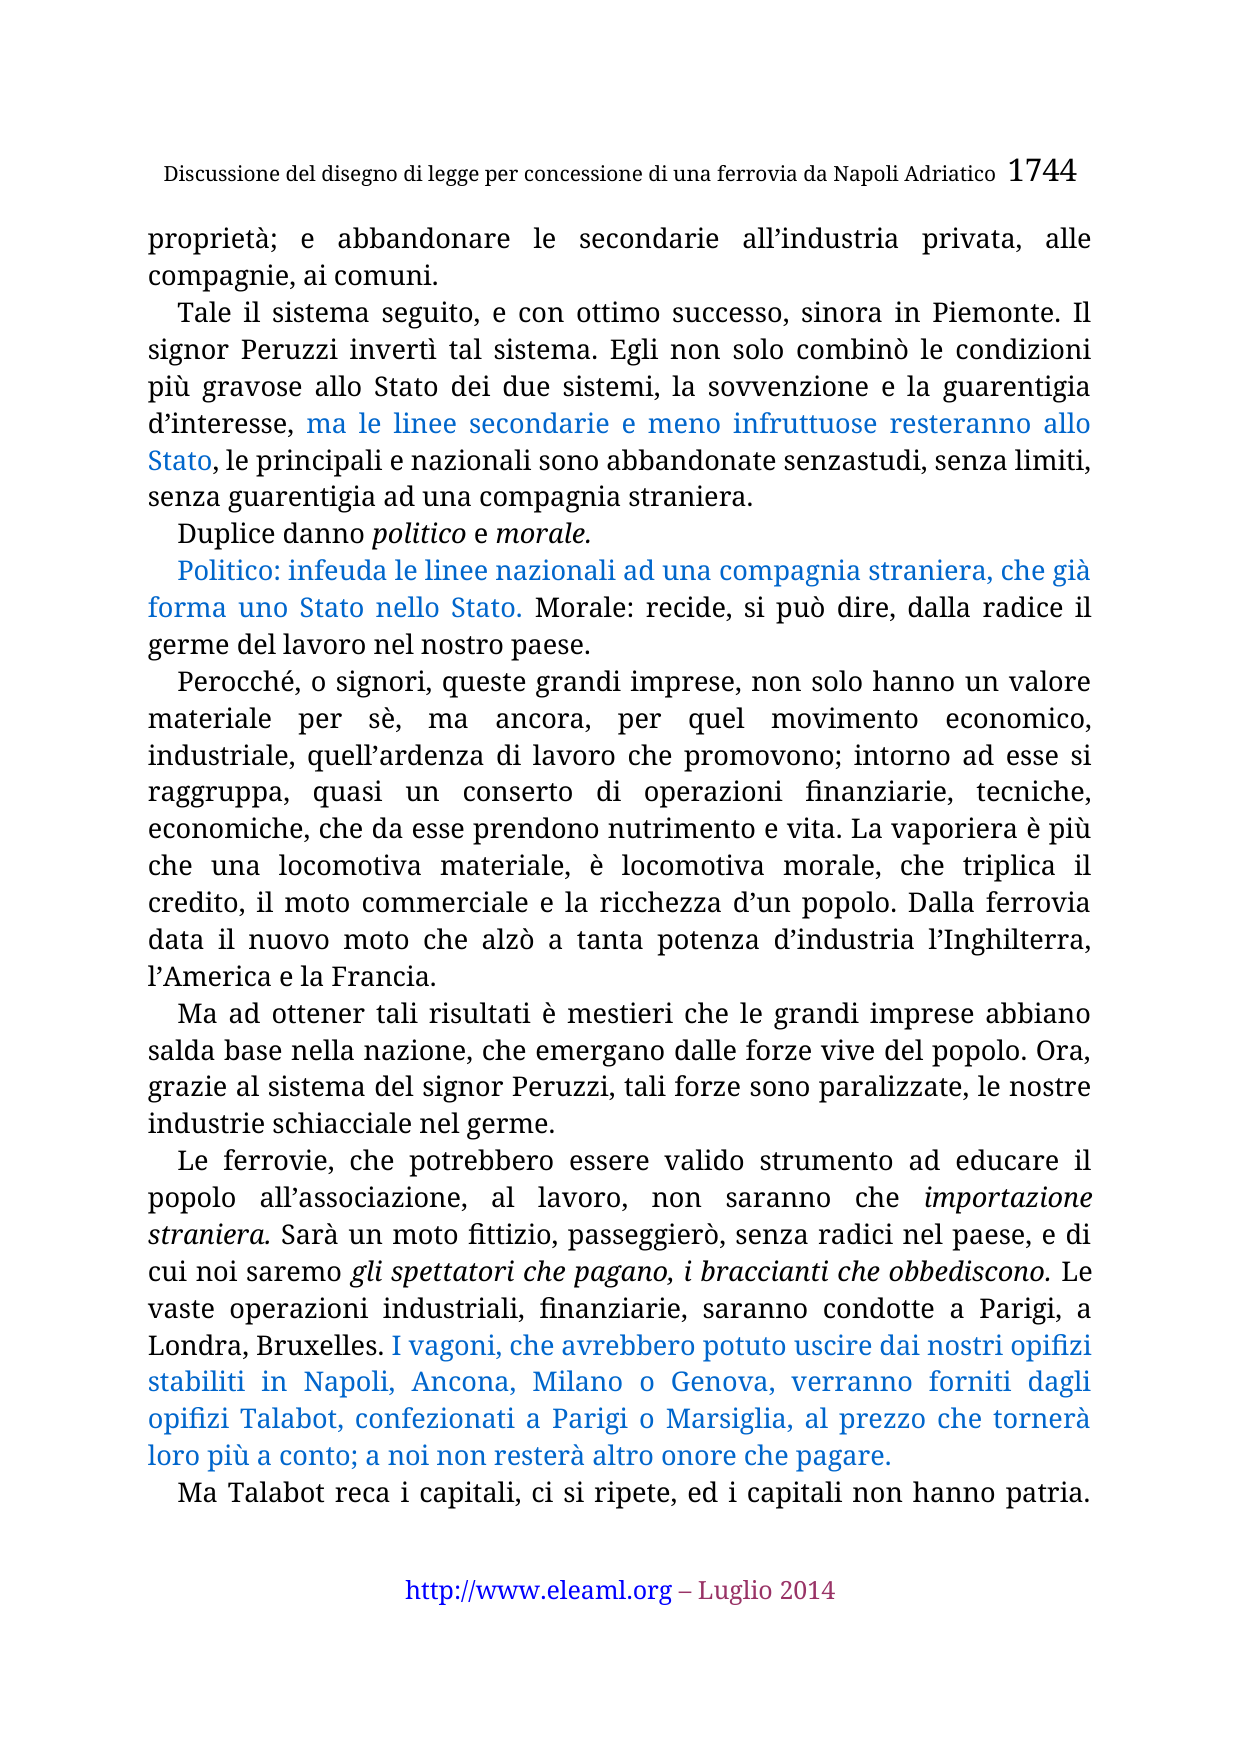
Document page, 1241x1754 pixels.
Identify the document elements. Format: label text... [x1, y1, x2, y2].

text Duplice danno politico e morale. [148, 515, 1093, 552]
text Perocché, o signori, queste grandi imprese, non solo hanno un valore materiale per sè, ma ancora, per quel movimento economico, industriale, quell’ardenza di lavoro che promovono; intorno ad esse si raggruppa, quasi un conserto di operazioni finanziarie, tecniche, economiche, che da esse prendono nutrimento e vita. La vaporiera è più che una locomotiva materiale, è locomotiva morale, che triplica il credito, il moto commerciale e la ricchezza d’un popolo. Dalla ferrovia data il nuovo moto che alzò a tanta potenza d’industria l’Inghilterra, l’America e la Francia. [148, 662, 1093, 994]
text Le ferrovie, che potrebbero essere valido strumento ad educare il popolo all’associazione, al lavoro, non saranno che importazione straniera. Sarà un moto fittizio, passeggierò, senza radici nel paese, e di cui noi saremo gli spettatori che pagano, i braccianti che obbediscono. Le vaste operazioni industriali, finanziarie, saranno condotte a Parigi, a Londra, Bruxelles. I vagoni, che avrebbero potuto uscire dai nostri opifizi stabiliti in Napoli, Ancona, Milano o Genova, verranno forniti dagli opifizi Talabot, confezionati a Parigi o Marsiglia, al prezzo che tornerà loro più a conto; a noi non resterà altro onore che pagare. [148, 1142, 1093, 1473]
text Ma ad ottener tali risultati è mestieri che le grandi imprese abbiano salda base nella nazione, che emergano dalle forze vive del popolo. Ora, grazie al sistema del signor Peruzzi, tali forze sono paralizzate, le nostre industrie schiacciale nel germe. [148, 994, 1093, 1142]
text Politico: infeuda le linee nazionali ad una compagnia straniera, che già forma uno Stato nello Stato. Morale: recide, si può dire, dalla radice il germe del lavoro nel nostro paese. [148, 552, 1093, 662]
text proprietà; e abbandonare le secondarie all’industria privata, alle compagnie, ai comuni. [148, 220, 1093, 293]
text Ma Talabot reca i capitali, ci si ripete, ed i capitali non hanno patria. [148, 1473, 1093, 1510]
text Tale il sistema seguito, e con ottimo successo, sinora in Piemonte. Il signor Peruzzi invertì tal sistema. Egli non solo combinò le condizioni più gravose allo Stato dei due sistemi, la sovvenzione e la guarentigia d’interesse, ma le linee secondarie e meno infruttuose resteranno allo Stato, le principali e nazionali sono abbandonate senzastudi, senza limiti, senza guarentigia ad una compagnia straniera. [148, 293, 1093, 515]
